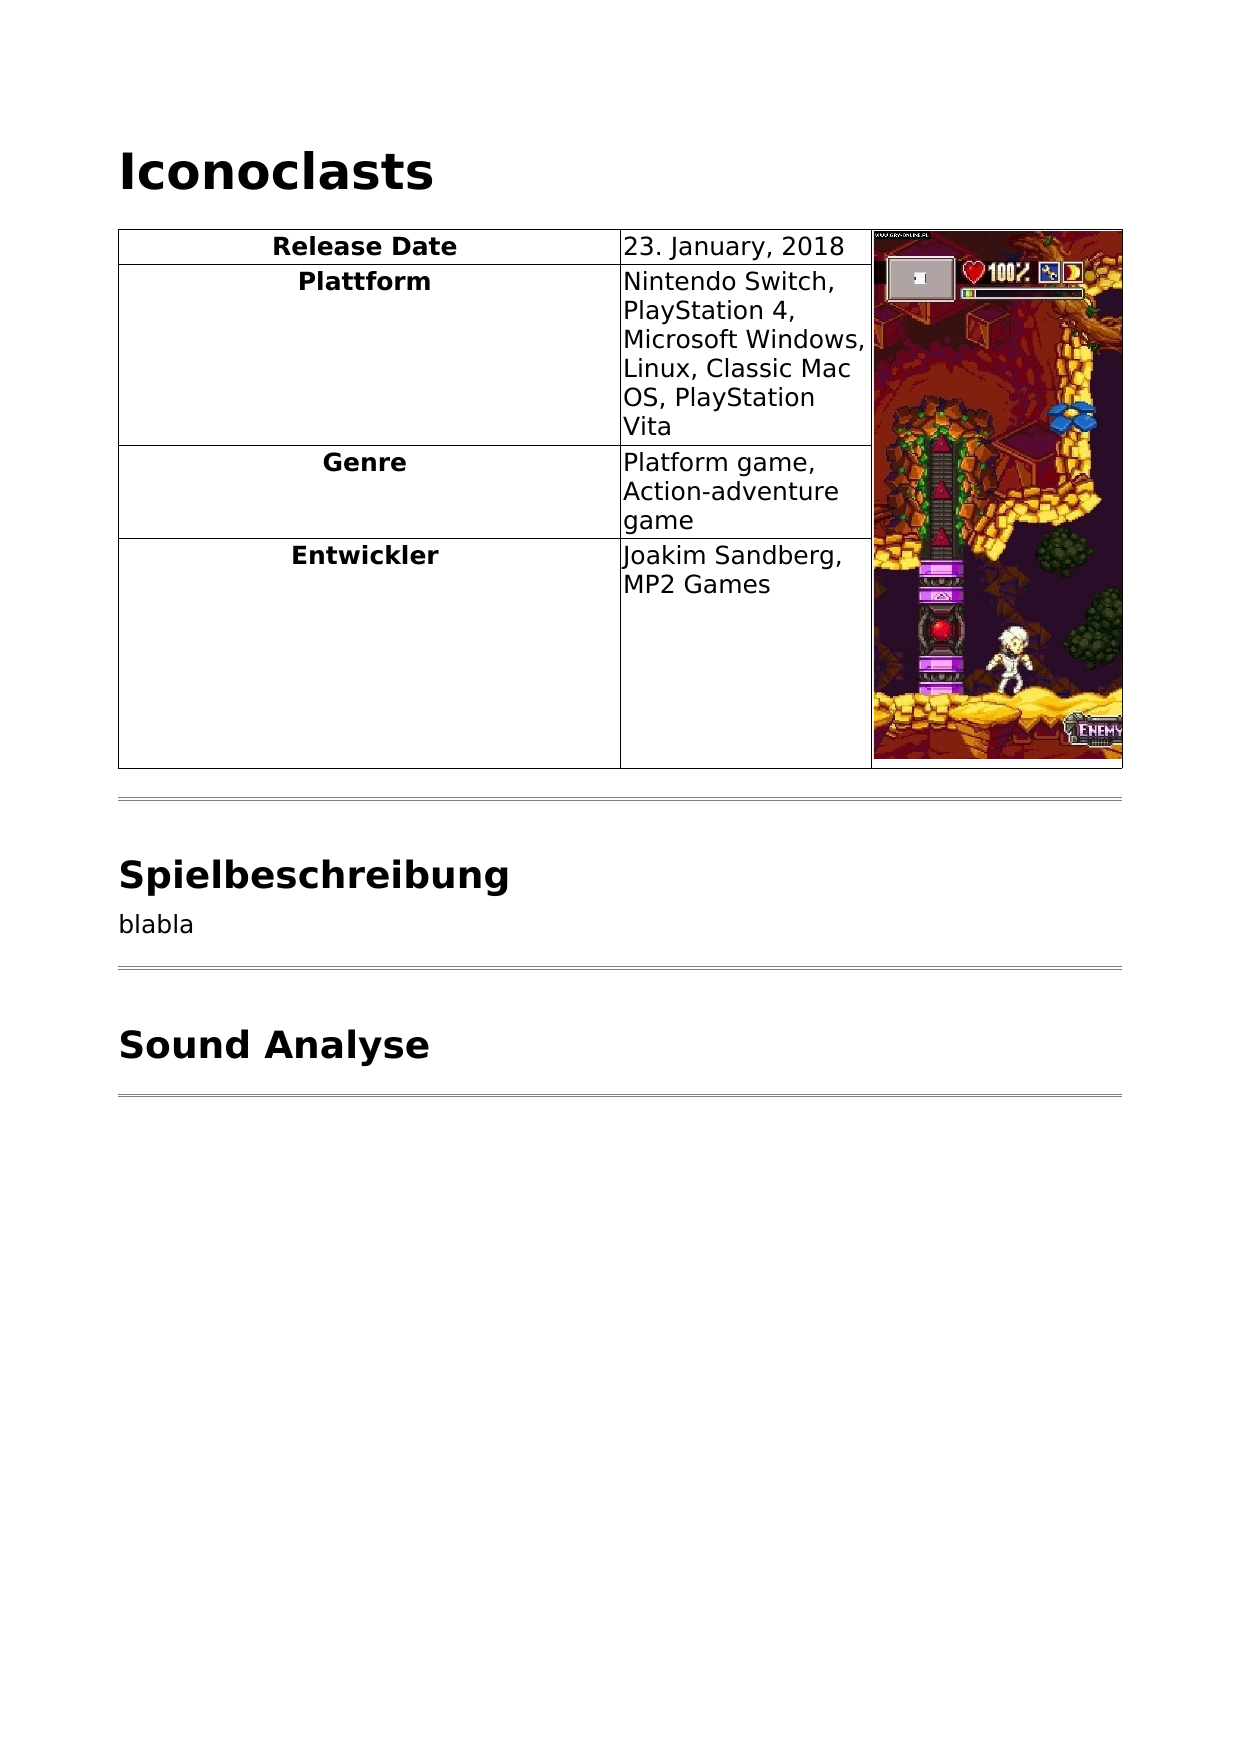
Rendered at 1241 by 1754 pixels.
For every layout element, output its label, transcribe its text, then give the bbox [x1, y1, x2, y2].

table_cell Platform game, Action-adventure game [621, 446, 871, 538]
table_cell Nintendo Switch, PlayStation 4, Microsoft Windows, Linux, Classic Mac OS, PlayStation Vita [621, 265, 871, 445]
table_header Release Date [119, 230, 620, 264]
subtitle Sound Analyse [118, 1023, 1122, 1067]
table_cell Entwickler [119, 539, 620, 768]
subtitle Spielbeschreibung [118, 854, 1122, 898]
subtitle Iconoclasts [118, 143, 1122, 201]
table_header [872, 230, 1122, 768]
table_header 23. January, 2018 [621, 230, 871, 264]
table_cell Plattform [119, 265, 620, 445]
text blabla [118, 910, 1122, 939]
table_cell Genre [119, 446, 620, 538]
picture [873, 231, 1123, 759]
table_cell Joakim Sandberg, MP2 Games [621, 539, 871, 768]
